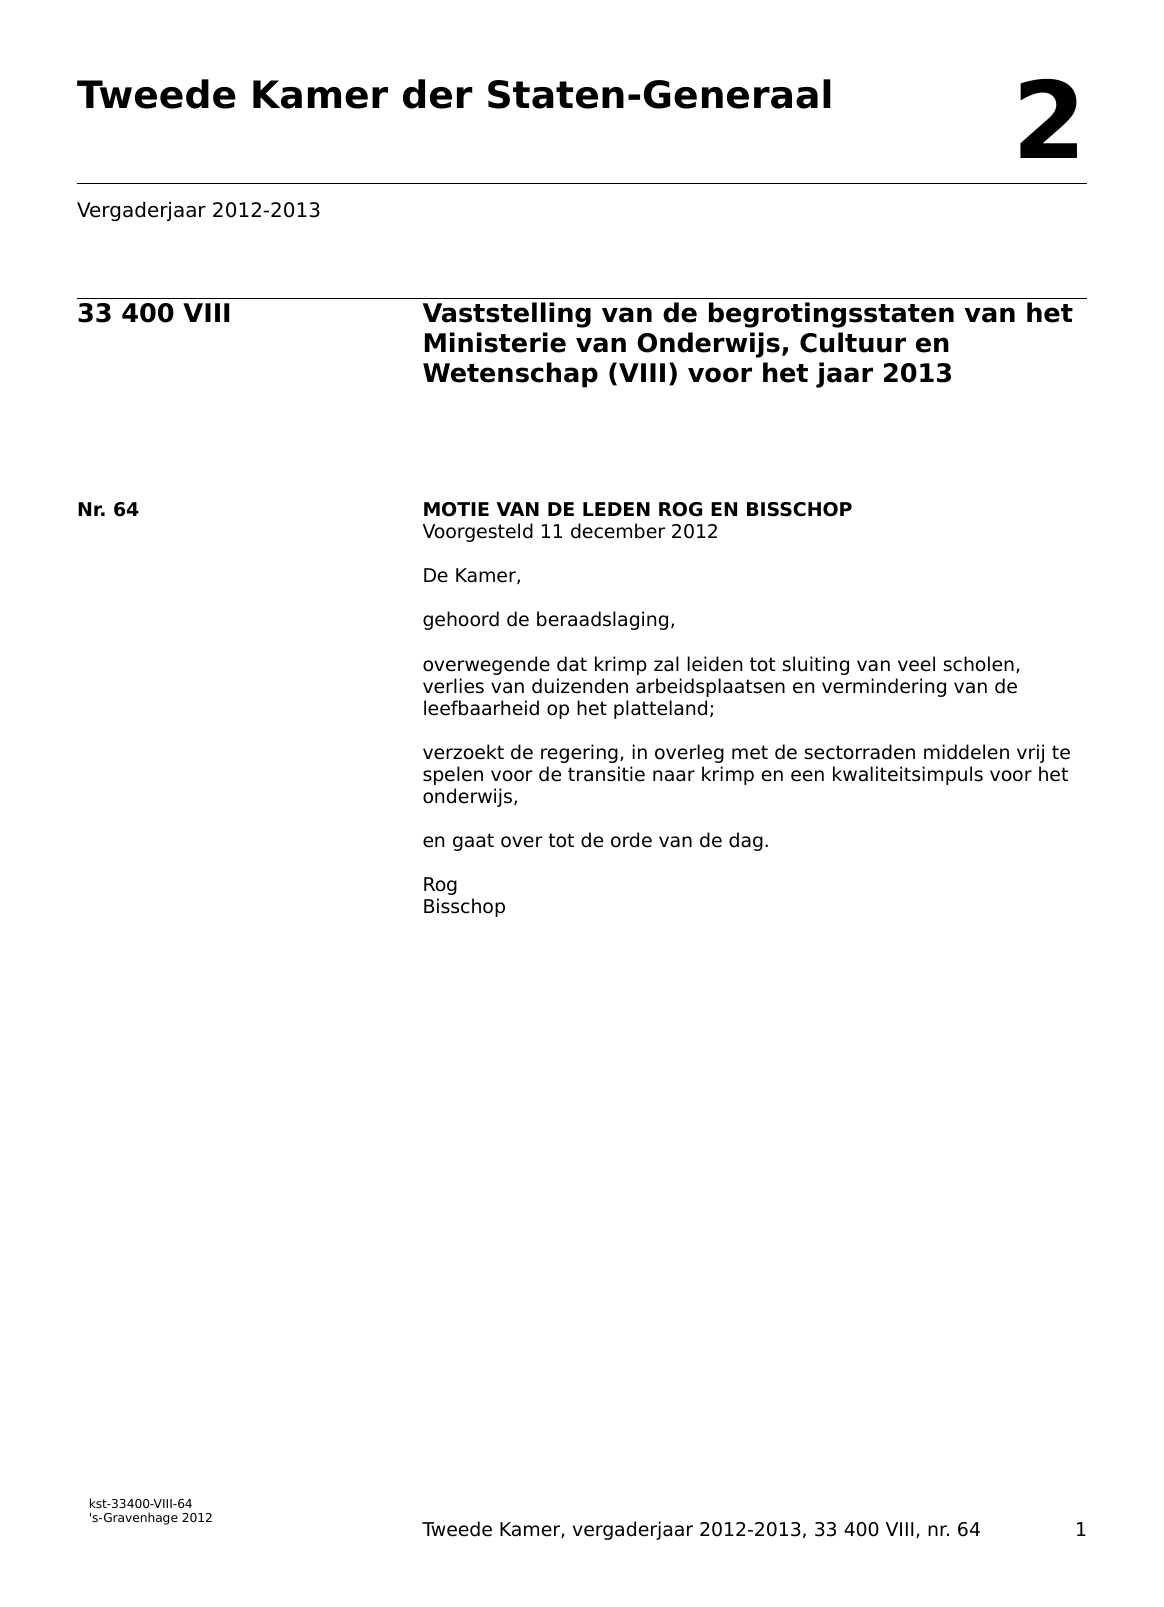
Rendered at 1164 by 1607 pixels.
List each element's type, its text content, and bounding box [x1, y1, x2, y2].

table_header Tweede Kamer der Staten-Generaal [77, 59, 886, 183]
text 's-Gravenhage 2012 [88, 1511, 323, 1525]
text kst-33400-VIII-64 [88, 1497, 323, 1511]
text Bisschop [422, 896, 1087, 918]
text De Kamer, [422, 565, 1087, 587]
subtitle Nr. 64 MOTIE VAN DE LEDEN ROG EN BISSCHOP [77, 499, 1087, 521]
text overwegende dat krimp zal leiden tot sluiting van veel scholen, verlies van duizenden arbeidsplaatsen en vermindering van de leefbaarheid op het platteland; [422, 653, 1087, 719]
table_cell Vergaderjaar 2012-2013 [77, 184, 1087, 298]
text Rog [422, 874, 1087, 896]
table_header 2 [886, 59, 1087, 183]
text verzoekt de regering, in overleg met de sectorraden middelen vrij te spelen voor de transitie naar krimp en een kwaliteitsimpuls voor het onderwijs, [422, 742, 1087, 808]
text Voorgesteld 11 december 2012 [422, 521, 1087, 543]
subtitle 33 400 VIII Vaststelling van de begrotingsstaten van het Ministerie van Onderwijs, Cultuur en Wetenschap (VIII) voor het jaar 2013 [77, 299, 1087, 388]
text gehoord de beraadslaging, [422, 609, 1087, 631]
text en gaat over tot de orde van de dag. [422, 830, 1087, 852]
